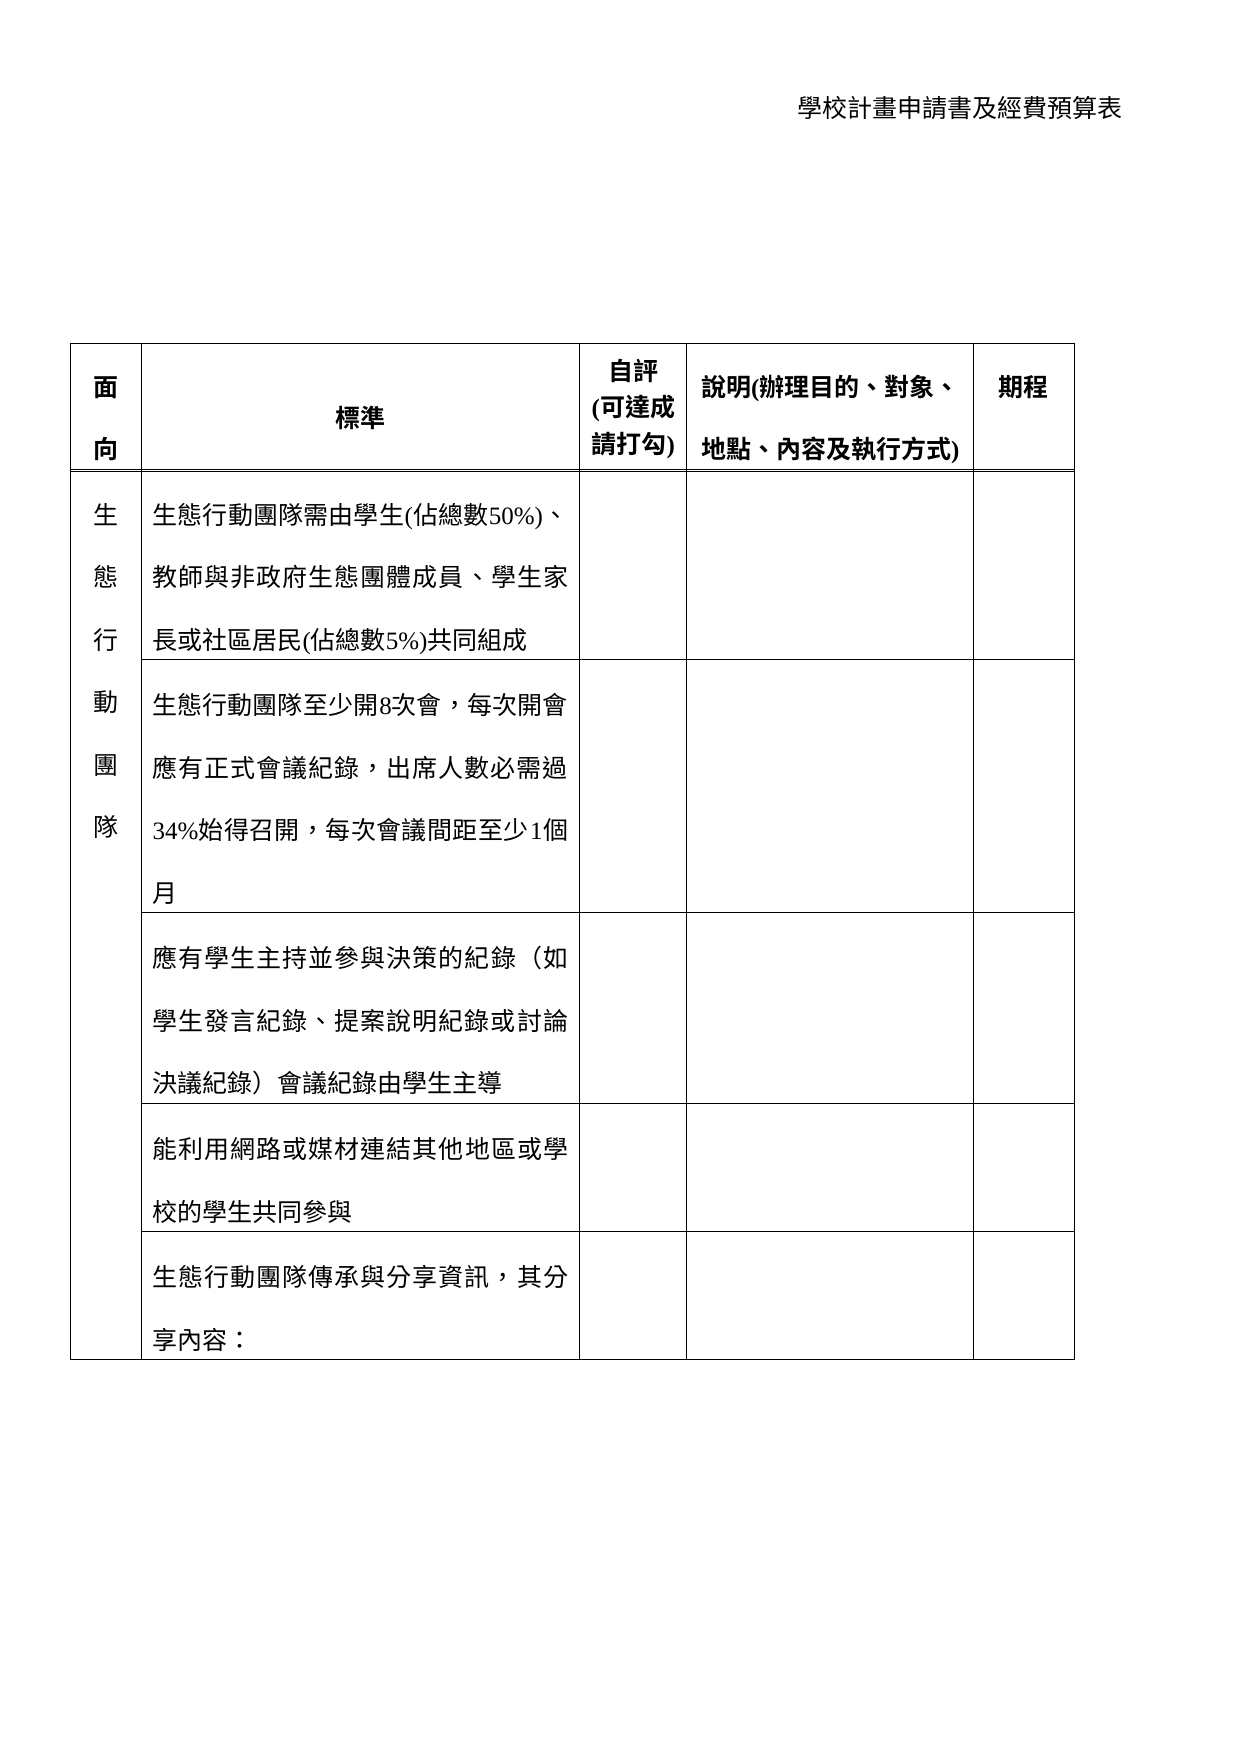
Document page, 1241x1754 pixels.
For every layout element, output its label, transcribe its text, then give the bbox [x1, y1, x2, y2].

table_cell [974, 1232, 1074, 1359]
table_cell 生態行動團隊至少開8次會，每次開會應有正式會議紀錄，出席人數必需過34%始得召開，每次會議間距至少1個月 [142, 660, 579, 912]
table_cell [974, 1104, 1074, 1231]
table_cell [687, 913, 973, 1103]
table_cell [580, 913, 686, 1103]
table_cell [687, 1232, 973, 1359]
table_header 面向 [71, 344, 141, 468]
table_cell [580, 1104, 686, 1231]
table_cell [580, 472, 686, 659]
table_cell [580, 1232, 686, 1359]
table_cell [974, 472, 1074, 659]
table_cell 生態行動團隊 [71, 472, 141, 1359]
table_header 說明(辦理目的、對象、地點、內容及執行方式) [687, 344, 973, 468]
table_cell [974, 913, 1074, 1103]
table_cell 能利用網路或媒材連結其他地區或學校的學生共同參與 [142, 1104, 579, 1231]
table_cell [687, 660, 973, 912]
table_cell 應有學生主持並參與決策的紀錄（如學生發言紀錄、提案說明紀錄或討論決議紀錄）會議紀錄由學生主導 [142, 913, 579, 1103]
table_header 標準 [142, 344, 579, 468]
table_cell [580, 660, 686, 912]
table_cell 生態行動團隊傳承與分享資訊，其分享內容： [142, 1232, 579, 1359]
table_cell 生態行動團隊需由學生(佔總數50%)、教師與非政府生態團體成員、學生家長或社區居民(佔總數5%)共同組成 [142, 472, 579, 659]
table_cell [687, 472, 973, 659]
table_cell [687, 1104, 973, 1231]
table_header 自評 (可達成請打勾) [580, 344, 686, 468]
table_header 期程 [974, 344, 1074, 468]
table_cell [974, 660, 1074, 912]
